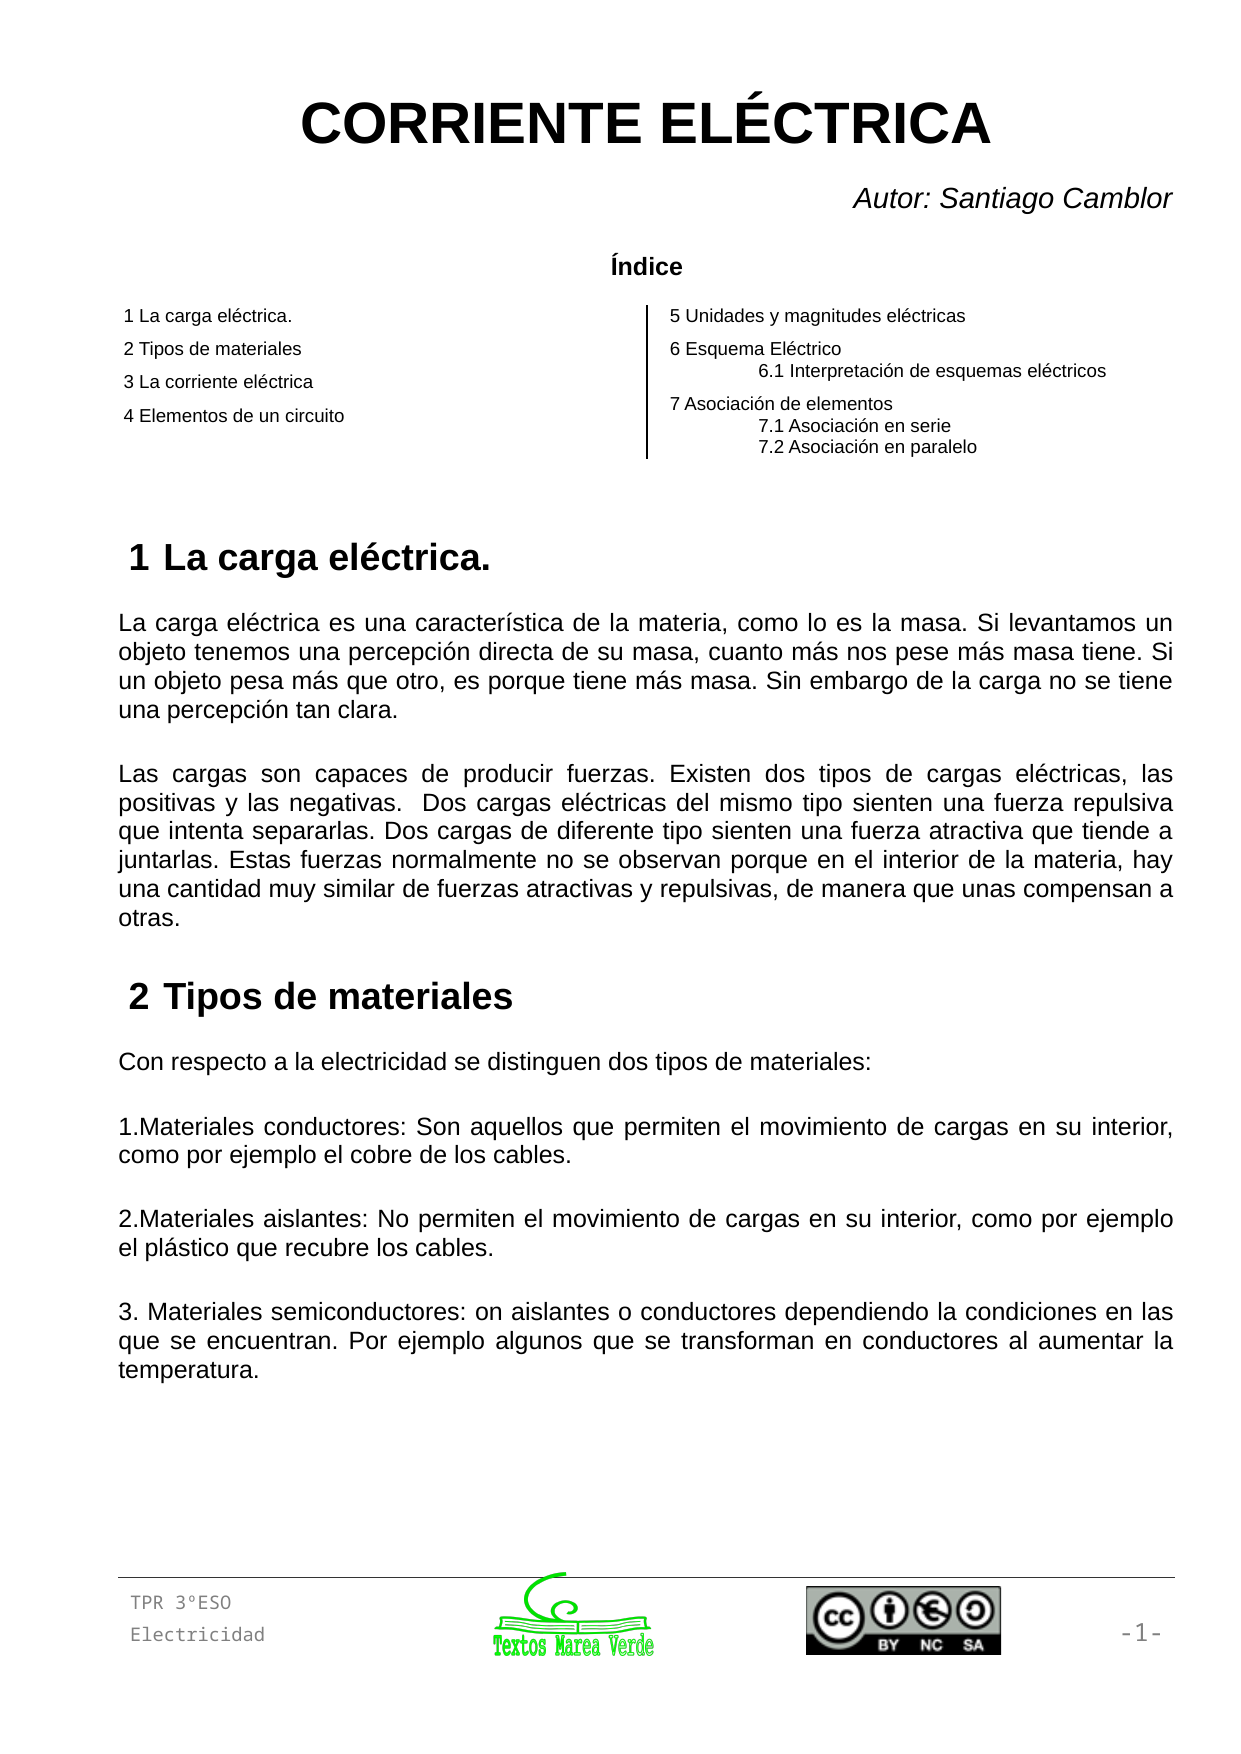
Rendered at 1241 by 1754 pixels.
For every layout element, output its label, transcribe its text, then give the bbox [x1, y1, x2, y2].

subtitle 7.1 Asociación en serie [753, 414, 1175, 436]
text 1.Materiales conductores: Son aquellos que permiten el movimiento de cargas en su interior, como por ejemplo el cobre de los cables. [118, 1112, 1175, 1169]
subtitle 2 Tipos de materiales [118, 338, 629, 359]
subtitle 6 Esquema Eléctrico [664, 338, 1175, 359]
subtitle 7.2 Asociación en paralelo [753, 436, 1175, 458]
subtitle 6.1 Interpretación de esquemas eléctricos [753, 359, 1175, 381]
text Con respecto a la electricidad se distinguen dos tipos de materiales: [118, 1047, 1175, 1076]
text 3. Materiales semiconductores: on aislantes o conductores dependiendo la condiciones en las que se encuentran. Por ejemplo algunos que se transforman en conductores al aumentar la temperatura. [118, 1297, 1175, 1384]
title CORRIENTE ELÉCTRICA [118, 88, 1175, 156]
subtitle 3 La corriente eléctrica [118, 371, 629, 393]
subtitle Tipos de materiales [118, 974, 1175, 1017]
subtitle 7 Asociación de elementos [664, 393, 1175, 414]
subtitle Índice [118, 252, 1175, 280]
text La carga eléctrica es una característica de la materia, como lo es la masa. Si levantamos un objeto tenemos una percepción directa de su masa, cuanto más nos pese más masa tiene. Si un objeto pesa más que otro, es porque tiene más masa. Sin embargo de la carga no se tiene una percepción tan clara. [118, 608, 1175, 723]
subtitle 4 Elementos de un circuito [118, 405, 629, 426]
subtitle 1 La carga eléctrica. [118, 305, 629, 326]
subtitle Autor: Santiago Camblor [118, 181, 1175, 214]
picture [485, 1562, 663, 1680]
picture [806, 1586, 1002, 1655]
subtitle La carga eléctrica. [118, 535, 1175, 578]
subtitle 5 Unidades y magnitudes eléctricas [664, 305, 1175, 326]
text 2.Materiales aislantes: No permiten el movimiento de cargas en su interior, como por ejemplo el plástico que recubre los cables. [118, 1204, 1175, 1262]
text Las cargas son capaces de producir fuerzas. Existen dos tipos de cargas eléctricas, las positivas y las negativas. Dos cargas eléctricas del mismo tipo sienten una fuerza repulsiva que intenta separarlas. Dos cargas de diferente tipo sienten una fuerza atractiva que tiende a juntarlas. Estas fuerzas normalmente no se observan porque en el interior de la materia, hay una cantidad muy similar de fuerzas atractivas y repulsivas, de manera que unas compensan a otras. [118, 759, 1175, 931]
